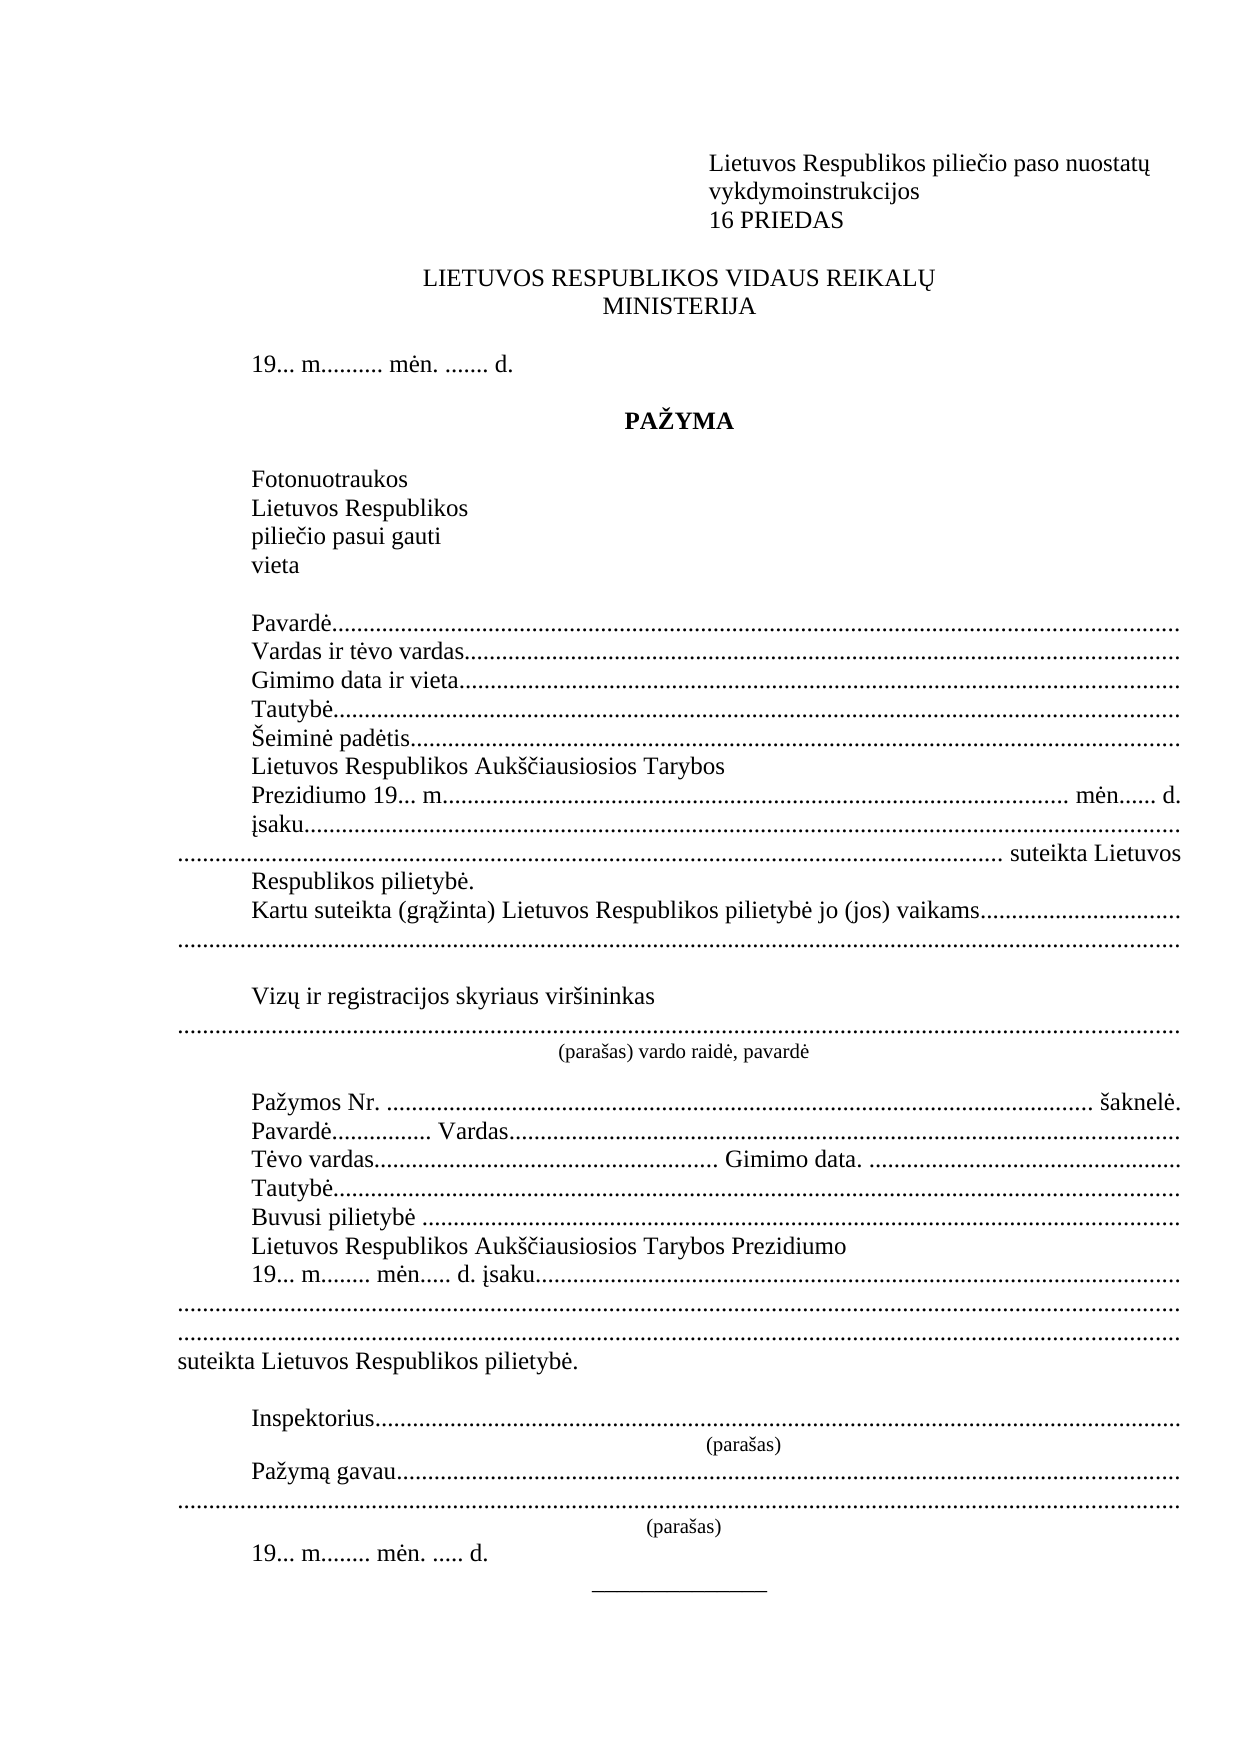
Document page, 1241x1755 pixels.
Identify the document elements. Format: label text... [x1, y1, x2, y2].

text vieta [177, 550, 1181, 579]
text vykdymoinstrukcijos [177, 176, 1181, 205]
text įsaku suteikta Lietuvos [177, 809, 1181, 866]
text Kartu suteikta (grąžinta) Lietuvos Respublikos pilietybė jo (jos) vaikams [177, 895, 1181, 924]
text Lietuvos Respublikos piliečio paso nuostatų [177, 148, 1181, 176]
text MINISTERIJA [177, 291, 1181, 320]
text 19... m........ mėn..... d. įsaku [177, 1259, 1181, 1346]
text 19... m.......... mėn. ....... d. [177, 349, 1181, 378]
text 16 PRIEDAS [177, 205, 1181, 234]
text Lietuvos Respublikos [177, 493, 1181, 521]
text LIETUVOS RESPUBLIKOS VIDAUS REIKALŲ [177, 263, 1181, 291]
text Šeiminė padėtis [177, 723, 1181, 751]
text 19... m........ mėn. ..... d. [177, 1538, 1181, 1566]
text Tautybė [177, 1173, 1181, 1202]
text PAŽYMA [177, 406, 1181, 435]
text Pažymą gavau [177, 1456, 1181, 1513]
text suteikta Lietuvos Respublikos pilietybė. [177, 1346, 1181, 1374]
text Vizų ir registracijos skyriaus viršininkas [177, 981, 1181, 1010]
text Gimimo data ir vieta [177, 665, 1181, 694]
text Vardas ir tėvo vardas [177, 636, 1181, 665]
text Fotonuotraukos [177, 464, 1181, 493]
text Respublikos pilietybė. [177, 866, 1181, 895]
text Lietuvos Respublikos Aukščiausiosios Tarybos [177, 751, 1181, 780]
text Tėvo vardas Gimimo data. .................................................. [177, 1144, 1181, 1173]
text Pažymos Nr. šaknelė. [177, 1087, 1181, 1116]
text Lietuvos Respublikos Aukščiausiosios Tarybos Prezidiumo [177, 1231, 1181, 1259]
text (parašas) vardo raidė, pavardė [177, 1039, 1181, 1063]
text Pavardė................ Vardas [177, 1116, 1181, 1144]
text Tautybė [177, 694, 1181, 723]
text Buvusi pilietybė [177, 1202, 1181, 1231]
text ______________ [177, 1566, 1181, 1595]
text Pavardė [177, 608, 1181, 636]
text Prezidiumo 19... m mėn...... d. [177, 780, 1181, 809]
text piliečio pasui gauti [177, 521, 1181, 550]
text (parašas) [177, 1432, 1181, 1456]
text (parašas) [177, 1513, 1181, 1538]
text Inspektorius [177, 1403, 1181, 1432]
